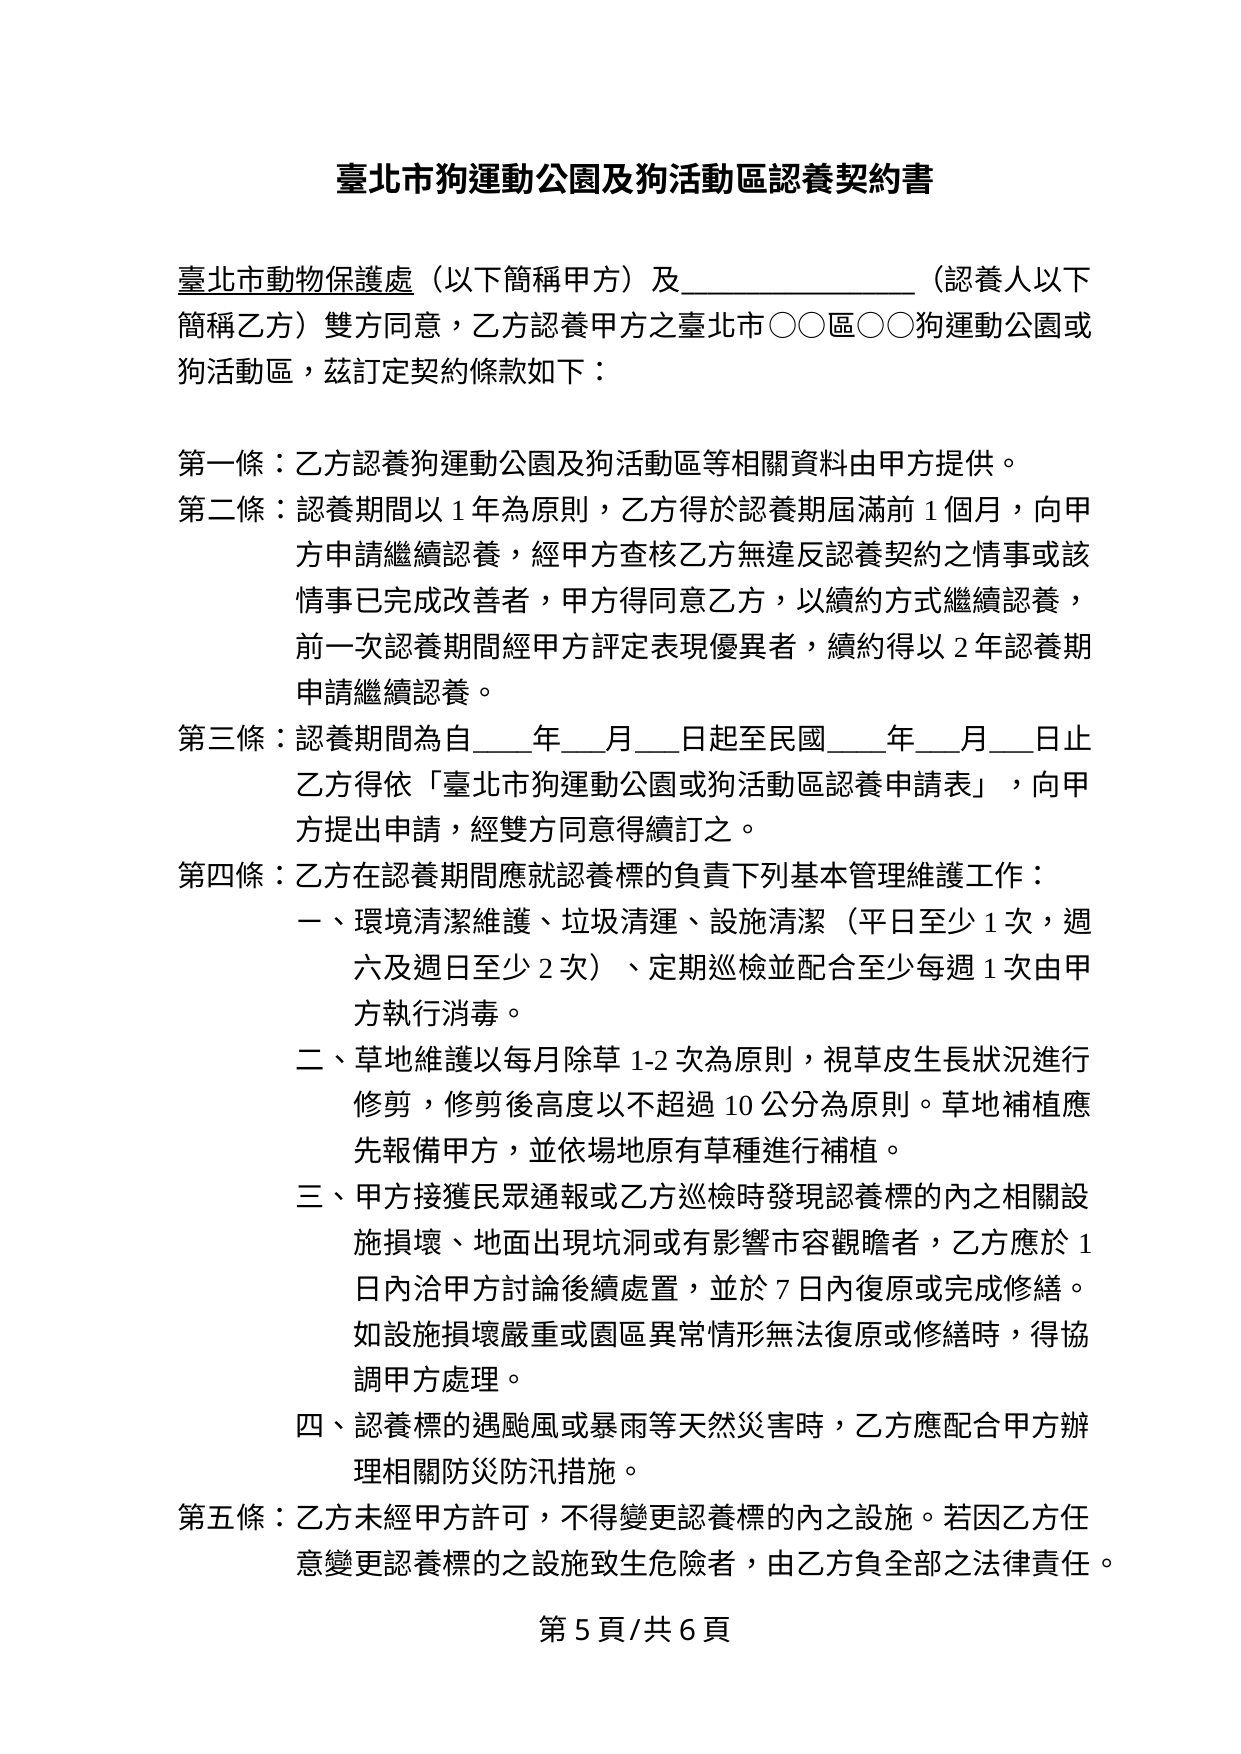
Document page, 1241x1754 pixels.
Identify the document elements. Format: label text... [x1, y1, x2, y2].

text 四、認養標的遇颱風或暴雨等天然災害時，乙方應配合甲方辦理相關防災防汛措施。 [295, 1399, 1092, 1491]
text 臺北市狗運動公園及狗活動區認養契約書 [177, 153, 1092, 201]
text 三、甲方接獲民眾通報或乙方巡檢時發現認養標的內之相關設施損壞、地面出現坑洞或有影響市容觀瞻者，乙方應於1日內洽甲方討論後續處置，並於7日內復原或完成修繕。如設施損壞嚴重或園區異常情形無法復原或修繕時，得協調甲方處理。 [295, 1170, 1092, 1399]
text 第四條：乙方在認養期間應就認養標的負責下列基本管理維護工作： [177, 849, 1092, 895]
text 第三條：認養期間為自____年___月___日起至民國____年___月___日止，乙方得依「臺北市狗運動公園或狗活動區認養申請表」，向甲方提出申請，經雙方同意得續訂之。 [177, 712, 1092, 849]
text 第五條：乙方未經甲方許可，不得變更認養標的內之設施。若因乙方任意變更認養標的之設施致生危險者，由乙方負全部之法律責任。乙方擬於認養標的內增（改）設園區設施（含基礎設施及進階設施）或協助環境改善者，應檢附詳細之計畫書及設計圖說資 料，經甲方審查通過後按圖施作，其施工費由乙方負擔，完工後檢附竣工圖及照片，送甲方核備。 [177, 1491, 1092, 1583]
text ㄧ、環境清潔維護、垃圾清運、設施清潔（平日至少1次，週六及週日至少2次）、定期巡檢並配合至少每週1次由甲方執行消毒。 [295, 895, 1092, 1033]
text 第二條：認養期間以1年為原則，乙方得於認養期屆滿前1個月，向甲方申請繼續認養，經甲方查核乙方無違反認養契約之情事或該情事已完成改善者，甲方得同意乙方，以續約方式繼續認養，前一次認養期間經甲方評定表現優異者，續約得以2年認養期申請繼續認養。 [177, 483, 1092, 712]
text 臺北市動物保護處（以下簡稱甲方）及__________________（認養人以下簡稱乙方）雙方同意，乙方認養甲方之臺北市○○區○○狗運動公園或狗活動區，茲訂定契約條款如下： [177, 253, 1092, 391]
text 二、草地維護以每月除草1-2次為原則，視草皮生長狀況進行修剪，修剪後高度以不超過10公分為原則。草地補植應先報備甲方，並依場地原有草種進行補植。 [295, 1033, 1092, 1170]
text 第一條：乙方認養狗運動公園及狗活動區等相關資料由甲方提供。 [177, 437, 1092, 483]
